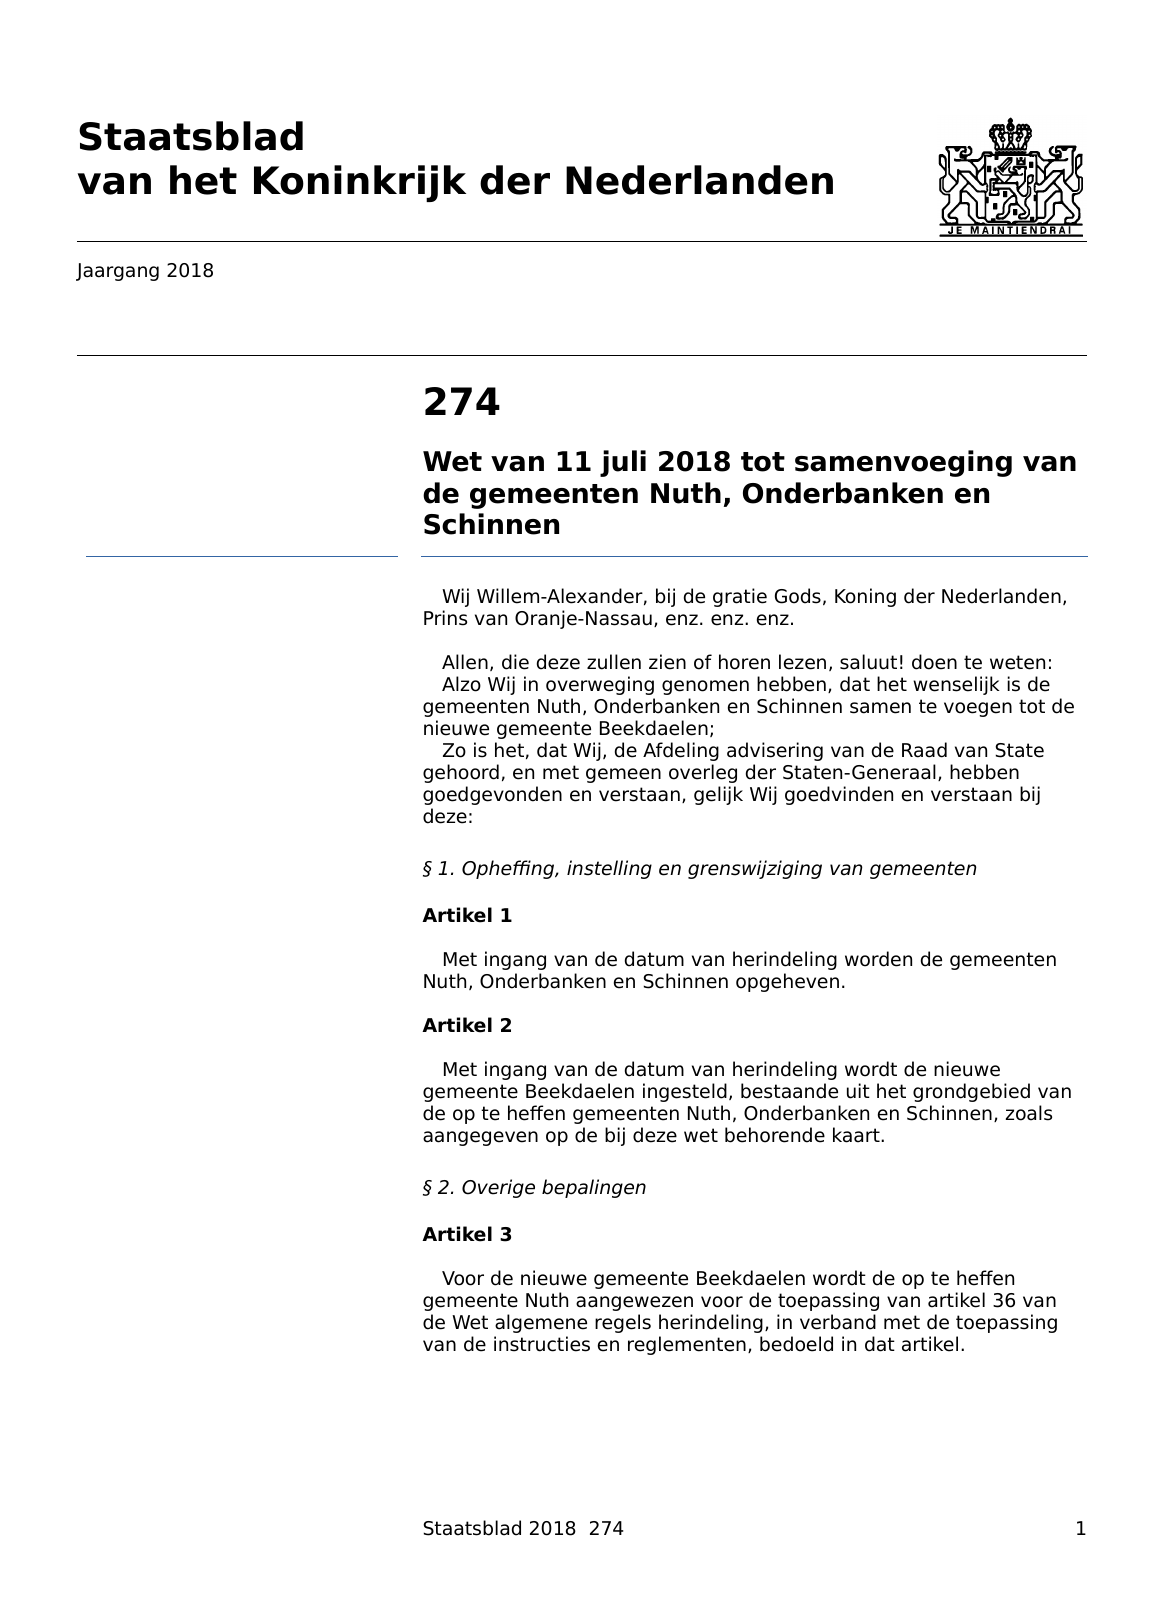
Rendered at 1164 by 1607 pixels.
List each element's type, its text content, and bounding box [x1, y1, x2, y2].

subtitle § 2. Overige bepalingen [422, 1177, 1087, 1199]
subtitle Artikel 3 [422, 1224, 1087, 1246]
text Wij Willem-Alexander, bij de gratie Gods, Koning der Nederlanden, Prins van Oranje-Nassau, enz. enz. enz. [422, 586, 1087, 629]
table_cell Jaargang 2018 [77, 242, 1087, 355]
table_header Staatsblad van het Koninkrijk der Nederlanden [77, 100, 886, 241]
subtitle Artikel 2 [422, 1015, 1087, 1037]
text Allen, die deze zullen zien of horen lezen, saluut! doen te weten: [422, 652, 1087, 674]
text Alzo Wij in overweging genomen hebben, dat het wenselijk is de gemeenten Nuth, Onderbanken en Schinnen samen te voegen tot de nieuwe gemeente Beekdaelen; [422, 674, 1087, 740]
text Wet van 11 juli 2018 tot samenvoeging van de gemeenten Nuth, Onderbanken en Schinnen [422, 447, 1087, 541]
text Met ingang van de datum van herindeling worden de gemeenten Nuth, Onderbanken en Schinnen opgeheven. [422, 949, 1087, 993]
subtitle 274 [422, 381, 1087, 424]
picture [936, 115, 1087, 240]
text Voor de nieuwe gemeente Beekdaelen wordt de op te heffen gemeente Nuth aangewezen voor de toepassing van artikel 36 van de Wet algemene regels herindeling, in verband met de toepassing van de instructies en reglementen, bedoeld in dat artikel. [422, 1268, 1087, 1356]
text Met ingang van de datum van herindeling wordt de nieuwe gemeente Beekdaelen ingesteld, bestaande uit het grondgebied van de op te heffen gemeenten Nuth, Onderbanken en Schinnen, zoals aangegeven op de bij deze wet behorende kaart. [422, 1059, 1087, 1147]
subtitle Artikel 1 [422, 904, 1087, 927]
table_header [886, 100, 1087, 241]
subtitle § 1. Opheffing, instelling en grenswijziging van gemeenten [422, 858, 1087, 879]
text Zo is het, dat Wij, de Afdeling advisering van de Raad van State gehoord, en met gemeen overleg der Staten-Generaal, hebben goedgevonden en verstaan, gelijk Wij goedvinden en verstaan bij deze: [422, 740, 1087, 828]
